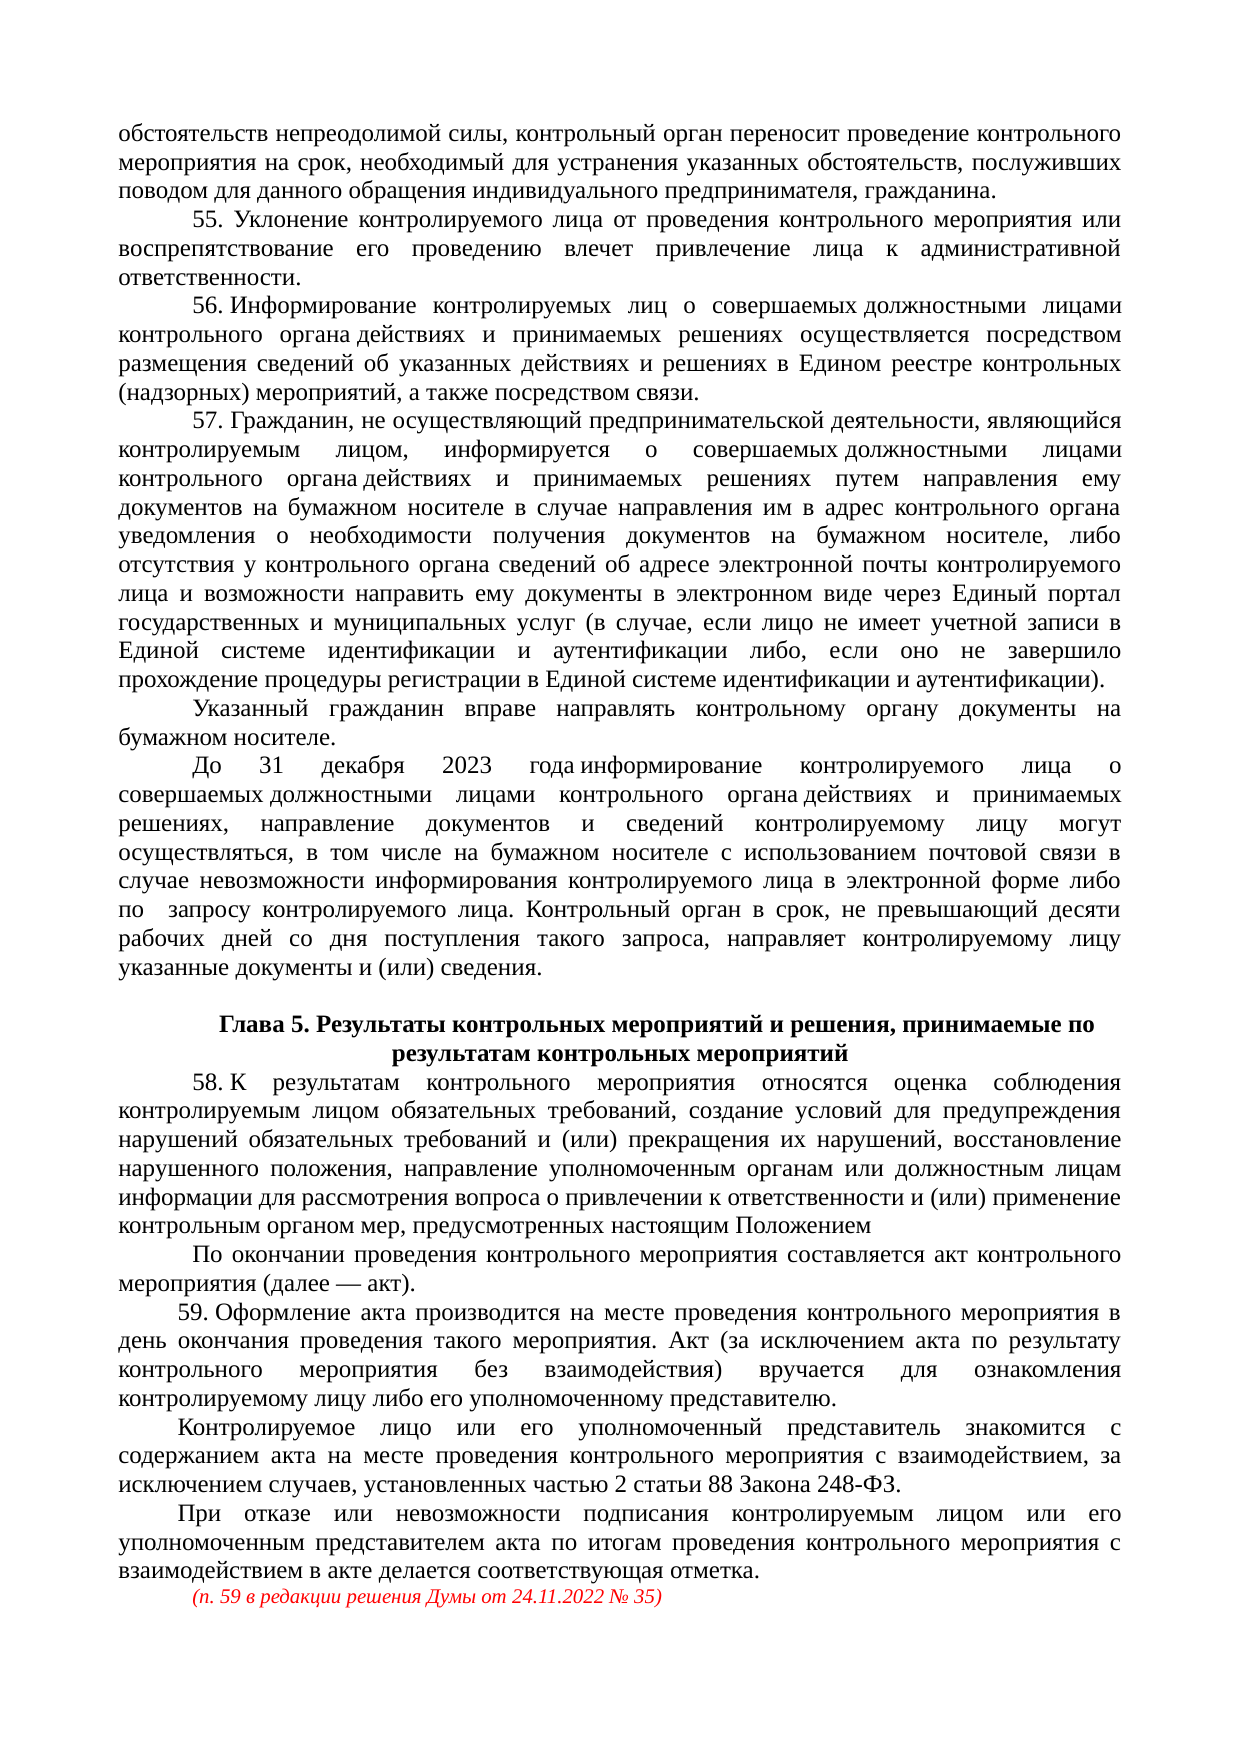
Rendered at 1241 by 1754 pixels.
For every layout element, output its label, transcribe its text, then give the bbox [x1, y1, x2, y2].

text По окончании проведения контрольного мероприятия составляется акт контрольного мероприятия (далее — акт). [118, 1239, 1122, 1297]
text Глава 5. Результаты контрольных мероприятий и решения, принимаемые по результатам контрольных мероприятий [118, 1009, 1122, 1067]
text (п. 59 в редакции решения Думы от 24.11.2022 № 35) [118, 1584, 1122, 1608]
text 58. К результатам контрольного мероприятия относятся оценка соблюдения контролируемым лицом обязательных требований, создание условий для предупреждения нарушений обязательных требований и (или) прекращения их нарушений, восстановление нарушенного положения, направление уполномоченным органам или должностным лицам информации для рассмотрения вопроса о привлечении к ответственности и (или) применение контрольным органом мер, предусмотренных настоящим Положением [118, 1067, 1122, 1239]
text До 31 декабря 2023 года информирование контролируемого лица о совершаемых должностными лицами контрольного органа действиях и принимаемых решениях, направление документов и сведений контролируемому лицу могут осуществляться, в том числе на бумажном носителе с использованием почтовой связи в случае невозможности информирования контролируемого лица в электронной форме либо по запросу контролируемого лица. Контрольный орган в срок, не превышающий десяти рабочих дней со дня поступления такого запроса, направляет контролируемому лицу указанные документы и (или) сведения. [118, 751, 1122, 981]
text Указанный гражданин вправе направлять контрольному органу документы на бумажном носителе. [118, 693, 1122, 751]
text обстоятельств непреодолимой силы, контрольный орган переносит проведение контрольного мероприятия на срок, необходимый для устранения указанных обстоятельств, послуживших поводом для данного обращения индивидуального предпринимателя, гражданина. [118, 118, 1122, 204]
text 57. Гражданин, не осуществляющий предпринимательской деятельности, являющийся контролируемым лицом, информируется о совершаемых должностными лицами контрольного органа действиях и принимаемых решениях путем направления ему документов на бумажном носителе в случае направления им в адрес контрольного органа уведомления о необходимости получения документов на бумажном носителе, либо отсутствия у контрольного органа сведений об адресе электронной почты контролируемого лица и возможности направить ему документы в электронном виде через Единый портал государственных и муниципальных услуг (в случае, если лицо не имеет учетной записи в Единой системе идентификации и аутентификации либо, если оно не завершило прохождение процедуры регистрации в Единой системе идентификации и аутентификации). [118, 406, 1122, 693]
text Контролируемое лицо или его уполномоченный представитель знакомится с содержанием акта на месте проведения контрольного мероприятия с взаимодействием, за исключением случаев, установленных частью 2 статьи 88 Закона 248-ФЗ. [118, 1412, 1122, 1498]
text 55. Уклонение контролируемого лица от проведения контрольного мероприятия или воспрепятствование его проведению влечет привлечение лица к административной ответственности. [118, 204, 1122, 291]
text При отказе или невозможности подписания контролируемым лицом или его уполномоченным представителем акта по итогам проведения контрольного мероприятия с взаимодействием в акте делается соответствующая отметка. [118, 1498, 1122, 1584]
text 59. Оформление акта производится на месте проведения контрольного мероприятия в день окончания проведения такого мероприятия. Акт (за исключением акта по результату контрольного мероприятия без взаимодействия) вручается для ознакомления контролируемому лицу либо его уполномоченному представителю. [118, 1297, 1122, 1412]
text 56. Информирование контролируемых лиц о совершаемых должностными лицами контрольного органа действиях и принимаемых решениях осуществляется посредством размещения сведений об указанных действиях и решениях в Едином реестре контрольных (надзорных) мероприятий, а также посредством связи. [118, 291, 1122, 406]
